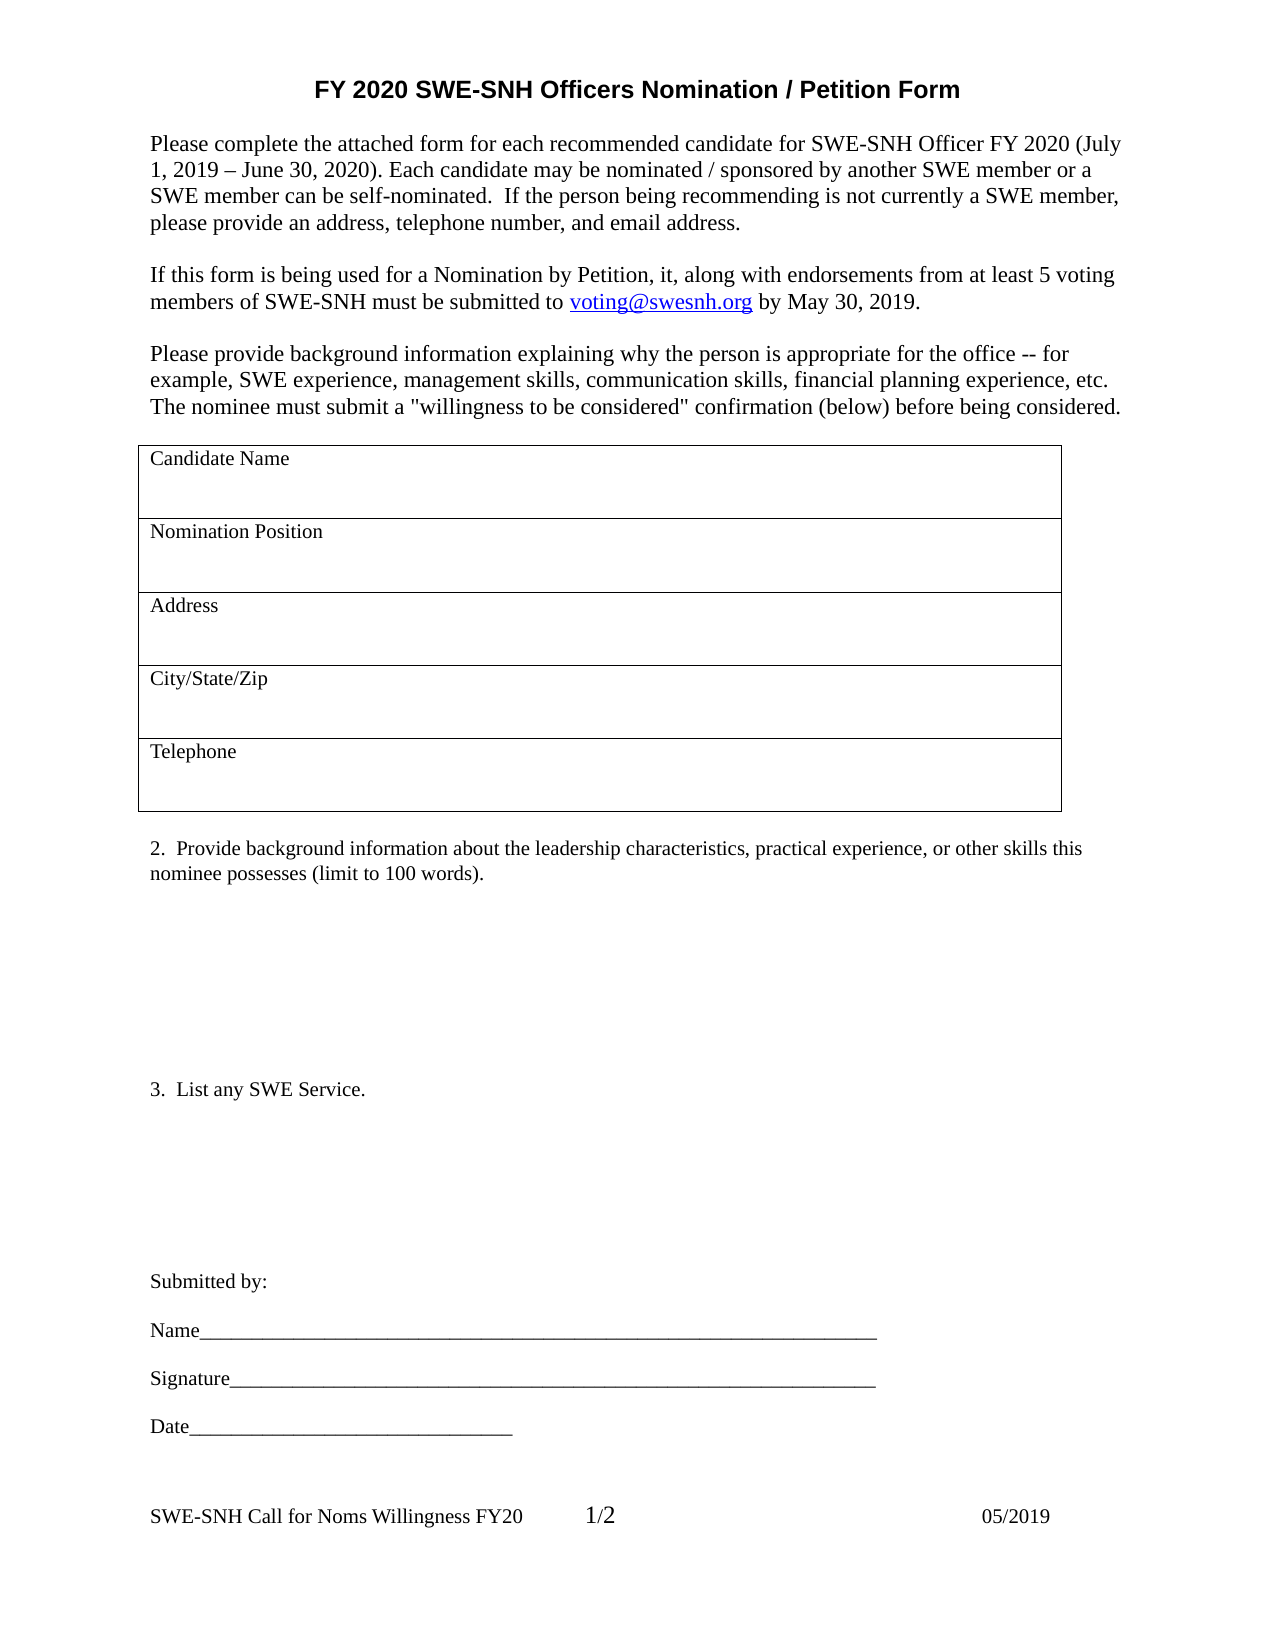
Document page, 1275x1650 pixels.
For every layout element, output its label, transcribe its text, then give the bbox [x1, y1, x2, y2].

text Please provide background information explaining why the person is appropriate for the office -- for example, SWE experience, management skills, communication skills, financial planning experience, etc. [150, 340, 1125, 393]
table_cell City/State/Zip [139, 666, 1061, 738]
text Submitted by: [150, 1269, 1125, 1293]
table_cell Telephone [139, 739, 1061, 811]
text Please complete the attached form for each recommended candidate for SWE-SNH Officer FY 2020 (July 1, 2019 – June 30, 2020). Each candidate may be nominated / sponsored by another SWE member or a SWE member can be self-nominated. If the person being recommending is not currently a SWE member, please provide an address, telephone number, and email address. [150, 130, 1125, 235]
text Date_______________________________ [150, 1414, 1125, 1438]
text Name_________________________________________________________________ [150, 1318, 1125, 1342]
text The nominee must submit a "willingness to be considered" confirmation (below) before being considered. [150, 393, 1125, 419]
text 2. Provide background information about the leadership characteristics, practical experience, or other skills this nominee possesses (limit to 100 words). [150, 836, 1125, 884]
table_header Candidate Name [139, 446, 1061, 518]
text If this form is being used for a Nomination by Petition, it, along with endorsements from at least 5 voting members of SWE-SNH must be submitted to voting@swesnh.org by May 30, 2019. [150, 261, 1125, 314]
text Signature______________________________________________________________ [150, 1366, 1125, 1390]
table_cell Address [139, 593, 1061, 665]
table_cell Nomination Position [139, 519, 1061, 592]
text 3. List any SWE Service. [150, 1077, 1125, 1101]
text FY 2020 SWE-SNH Officers Nomination / Petition Form [150, 75, 1125, 104]
